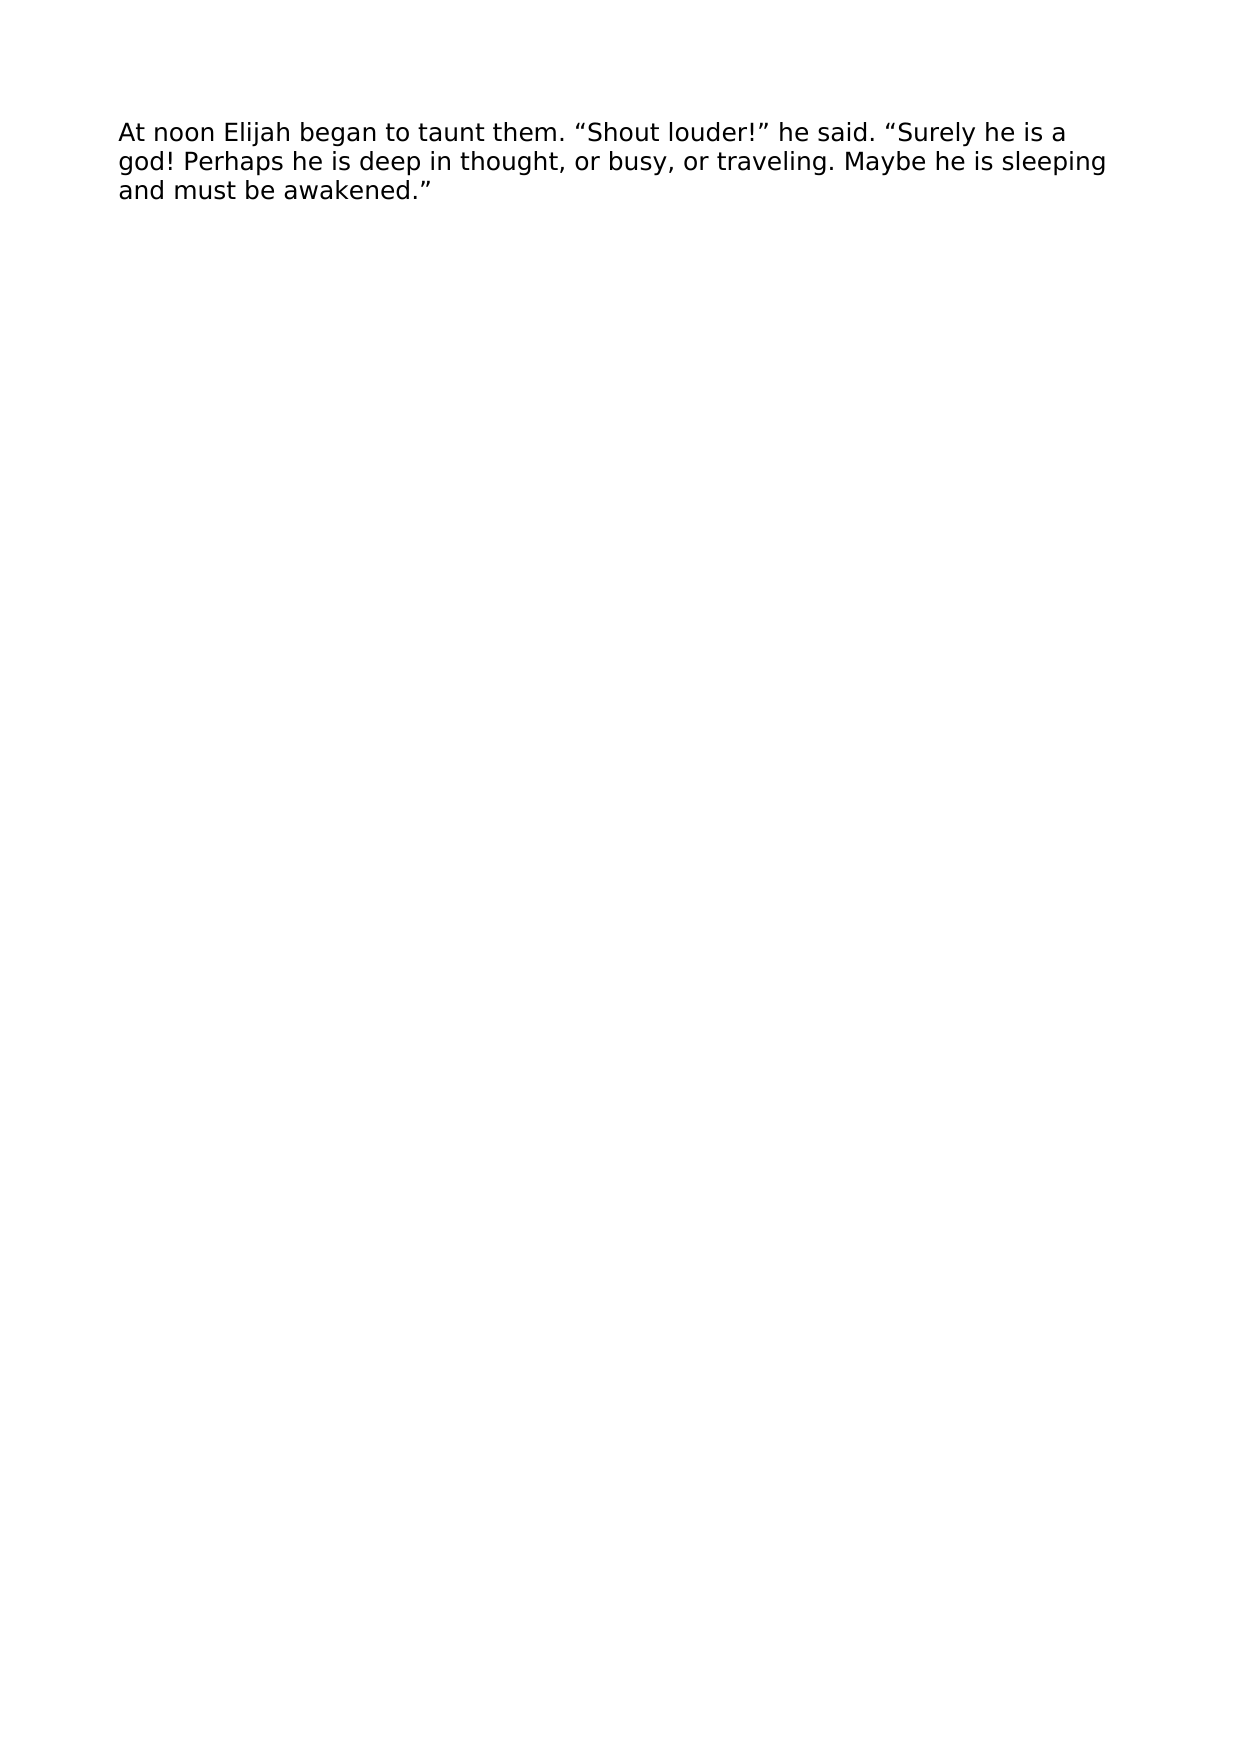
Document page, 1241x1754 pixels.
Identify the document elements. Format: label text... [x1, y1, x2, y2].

text At noon Elijah began to taunt them. “Shout louder!” he said. “Surely he is a god! Perhaps he is deep in thought, or busy, or traveling. Maybe he is sleeping and must be awakened.” [118, 118, 1122, 206]
